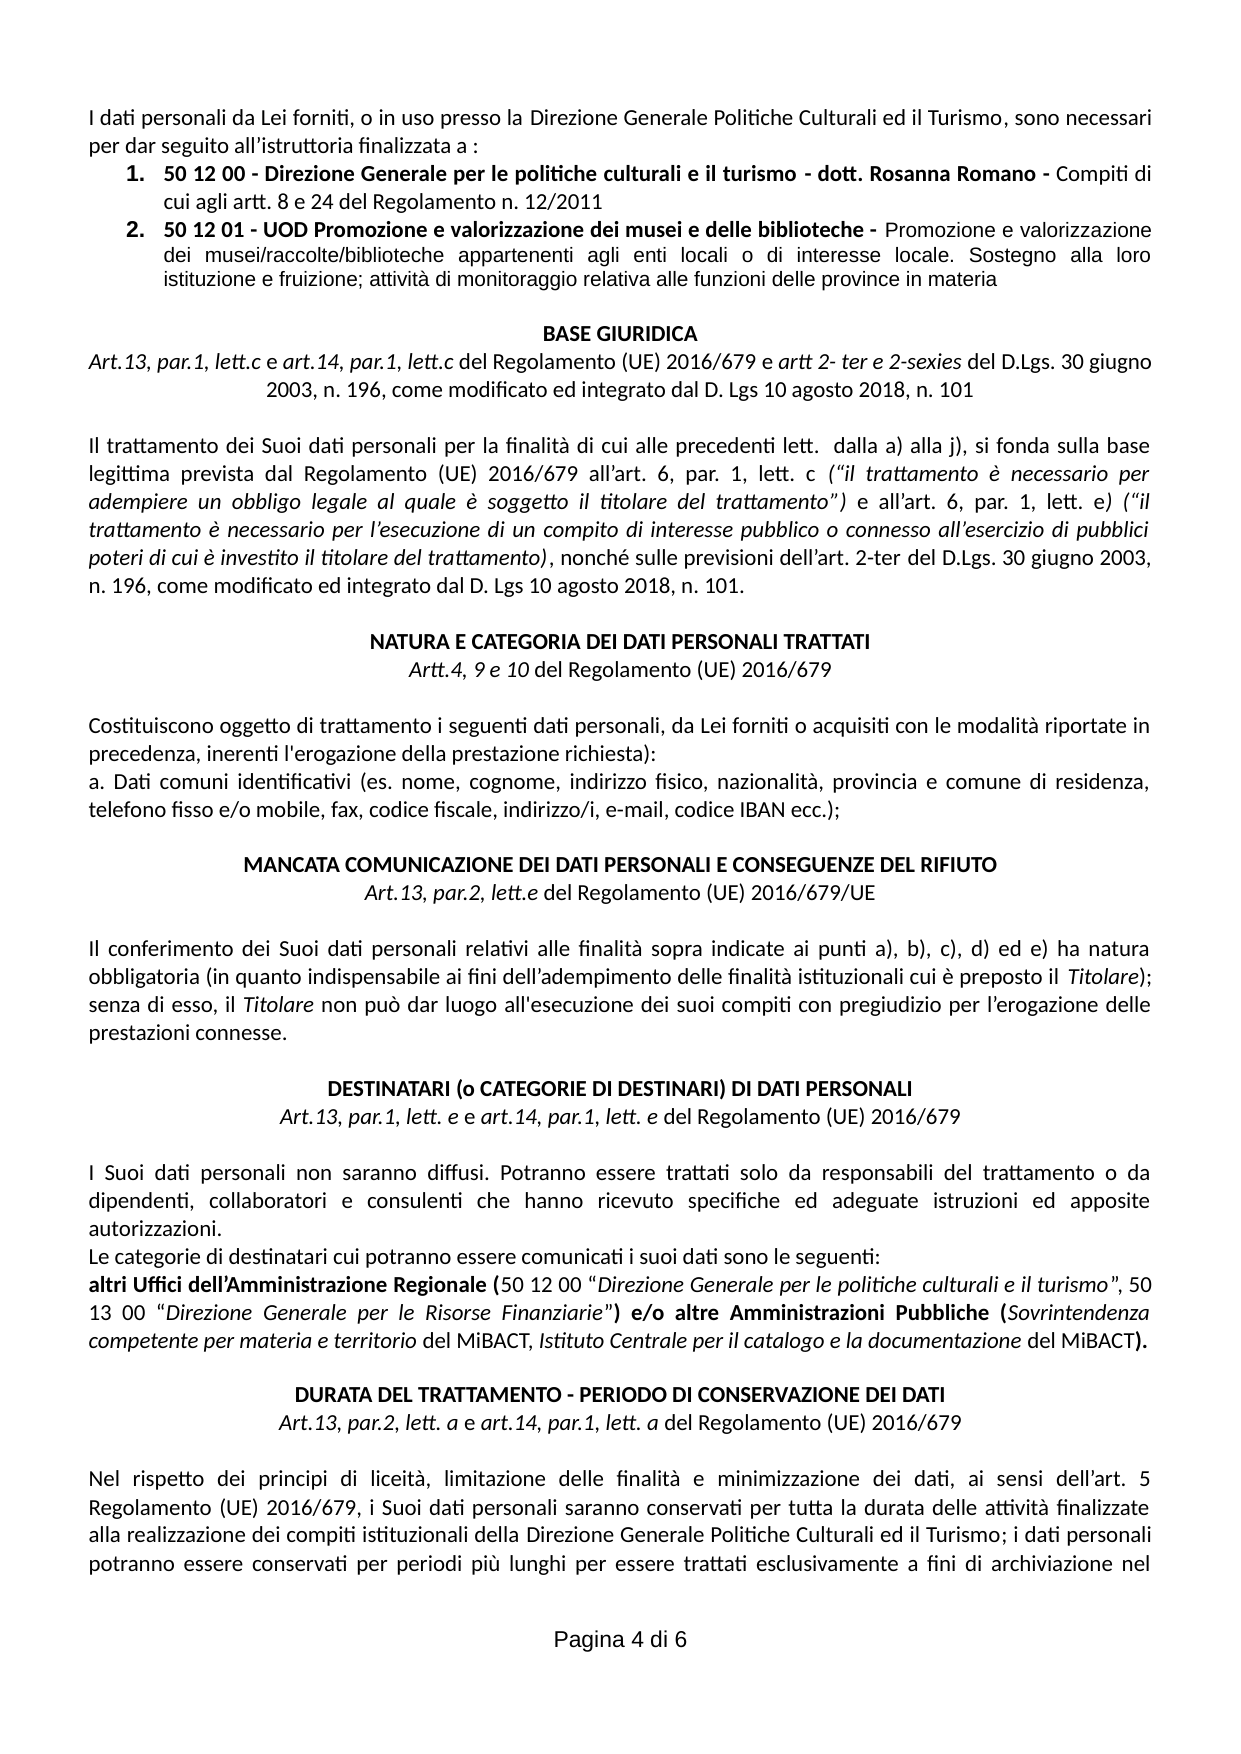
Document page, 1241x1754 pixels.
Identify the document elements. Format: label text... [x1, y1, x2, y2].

text Art.13, par.2, lett.e del Regolamento (UE) 2016/679/UE [88, 878, 1152, 906]
list 50 12 01 - UOD Promozione e valorizzazione dei musei e delle biblioteche - Promozione e valorizzazione dei musei/raccolte/biblioteche appartenenti agli enti locali o di interesse locale. Sostegno alla loro istituzione e fruizione; attività di monitoraggio relativa alle funzioni delle province in materia [126, 215, 1152, 291]
text I dati personali da Lei forniti, o in uso presso la Direzione Generale Politiche Culturali ed il Turismo, sono necessari per dar seguito all’istruttoria finalizzata a : [88, 103, 1152, 159]
text BASE GIURIDICA [88, 319, 1152, 347]
text Art.13, par.2, lett. a e art.14, par.1, lett. a del Regolamento (UE) 2016/679 [88, 1408, 1152, 1437]
text DESTINATARI (o CATEGORIE DI DESTINARI) DI DATI PERSONALI [88, 1074, 1152, 1102]
text DURATA DEL TRATTAMENTO - PERIODO DI CONSERVAZIONE DEI DATI [88, 1381, 1152, 1408]
text altri Uffici dell’Amministrazione Regionale (50 12 00 “Direzione Generale per le politiche culturali e il turismo”, 50 13 00 “Direzione Generale per le Risorse Finanziarie”) e/o altre Amministrazioni Pubbliche (Sovrintendenza competente per materia e territorio del MiBACT, Istituto Centrale per il catalogo e la documentazione del MiBACT). [88, 1270, 1152, 1354]
list 50 12 00 - Direzione Generale per le politiche culturali e il turismo - dott. Rosanna Romano - Compiti di cui agli artt. 8 e 24 del Regolamento n. 12/2011 [126, 159, 1152, 215]
text Nel rispetto dei principi di liceità, limitazione delle finalità e minimizzazione dei dati, ai sensi dell’art. 5 Regolamento (UE) 2016/679, i Suoi dati personali saranno conservati per tutta la durata delle attività finalizzate alla realizzazione dei compiti istituzionali della Direzione Generale Politiche Culturali ed il Turismo; i dati personali potranno essere conservati per periodi più lunghi per essere trattati esclusivamente a fini di archiviazione nel [88, 1464, 1152, 1577]
text MANCATA COMUNICAZIONE DEI DATI PERSONALI E CONSEGUENZE DEL RIFIUTO [88, 850, 1152, 878]
text Il conferimento dei Suoi dati personali relativi alle finalità sopra indicate ai punti a), b), c), d) ed e) ha natura obbligatoria (in quanto indispensabile ai fini dell’adempimento delle finalità istituzionali cui è preposto il Titolare); senza di esso, il Titolare non può dar luogo all'esecuzione dei suoi compiti con pregiudizio per l’erogazione delle prestazioni connesse. [88, 934, 1152, 1046]
text Art.13, par.1, lett.c e art.14, par.1, lett.c del Regolamento (UE) 2016/679 e artt 2- ter e 2-sexies del D.Lgs. 30 giugno 2003, n. 196, come modificato ed integrato dal D. Lgs 10 agosto 2018, n. 101 [88, 347, 1152, 403]
text a. Dati comuni identificativi (es. nome, cognome, indirizzo fisico, nazionalità, provincia e comune di residenza, telefono fisso e/o mobile, fax, codice fiscale, indirizzo/i, e-mail, codice IBAN ecc.); [88, 767, 1152, 823]
text Le categorie di destinatari cui potranno essere comunicati i suoi dati sono le seguenti: [88, 1242, 1152, 1270]
text Costituiscono oggetto di trattamento i seguenti dati personali, da Lei forniti o acquisiti con le modalità riportate in precedenza, inerenti l'erogazione della prestazione richiesta): [88, 711, 1152, 767]
text I Suoi dati personali non saranno diffusi. Potranno essere trattati solo da responsabili del trattamento o da dipendenti, collaboratori e consulenti che hanno ricevuto specifiche ed adeguate istruzioni ed apposite autorizzazioni. [88, 1158, 1152, 1242]
text NATURA E CATEGORIA DEI DATI PERSONALI TRATTATI [88, 627, 1152, 655]
text Il trattamento dei Suoi dati personali per la finalità di cui alle precedenti lett. dalla a) alla j), si fonda sulla base legittima prevista dal Regolamento (UE) 2016/679 all’art. 6, par. 1, lett. c (“il trattamento è necessario per adempiere un obbligo legale al quale è soggetto il titolare del trattamento”) e all’art. 6, par. 1, lett. e) (“il trattamento è necessario per l’esecuzione di un compito di interesse pubblico o connesso all’esercizio di pubblici poteri di cui è investito il titolare del trattamento), nonché sulle previsioni dell’art. 2-ter del D.Lgs. 30 giugno 2003, n. 196, come modificato ed integrato dal D. Lgs 10 agosto 2018, n. 101. [88, 431, 1152, 599]
text Artt.4, 9 e 10 del Regolamento (UE) 2016/679 [88, 655, 1152, 683]
text Art.13, par.1, lett. e e art.14, par.1, lett. e del Regolamento (UE) 2016/679 [88, 1102, 1152, 1130]
